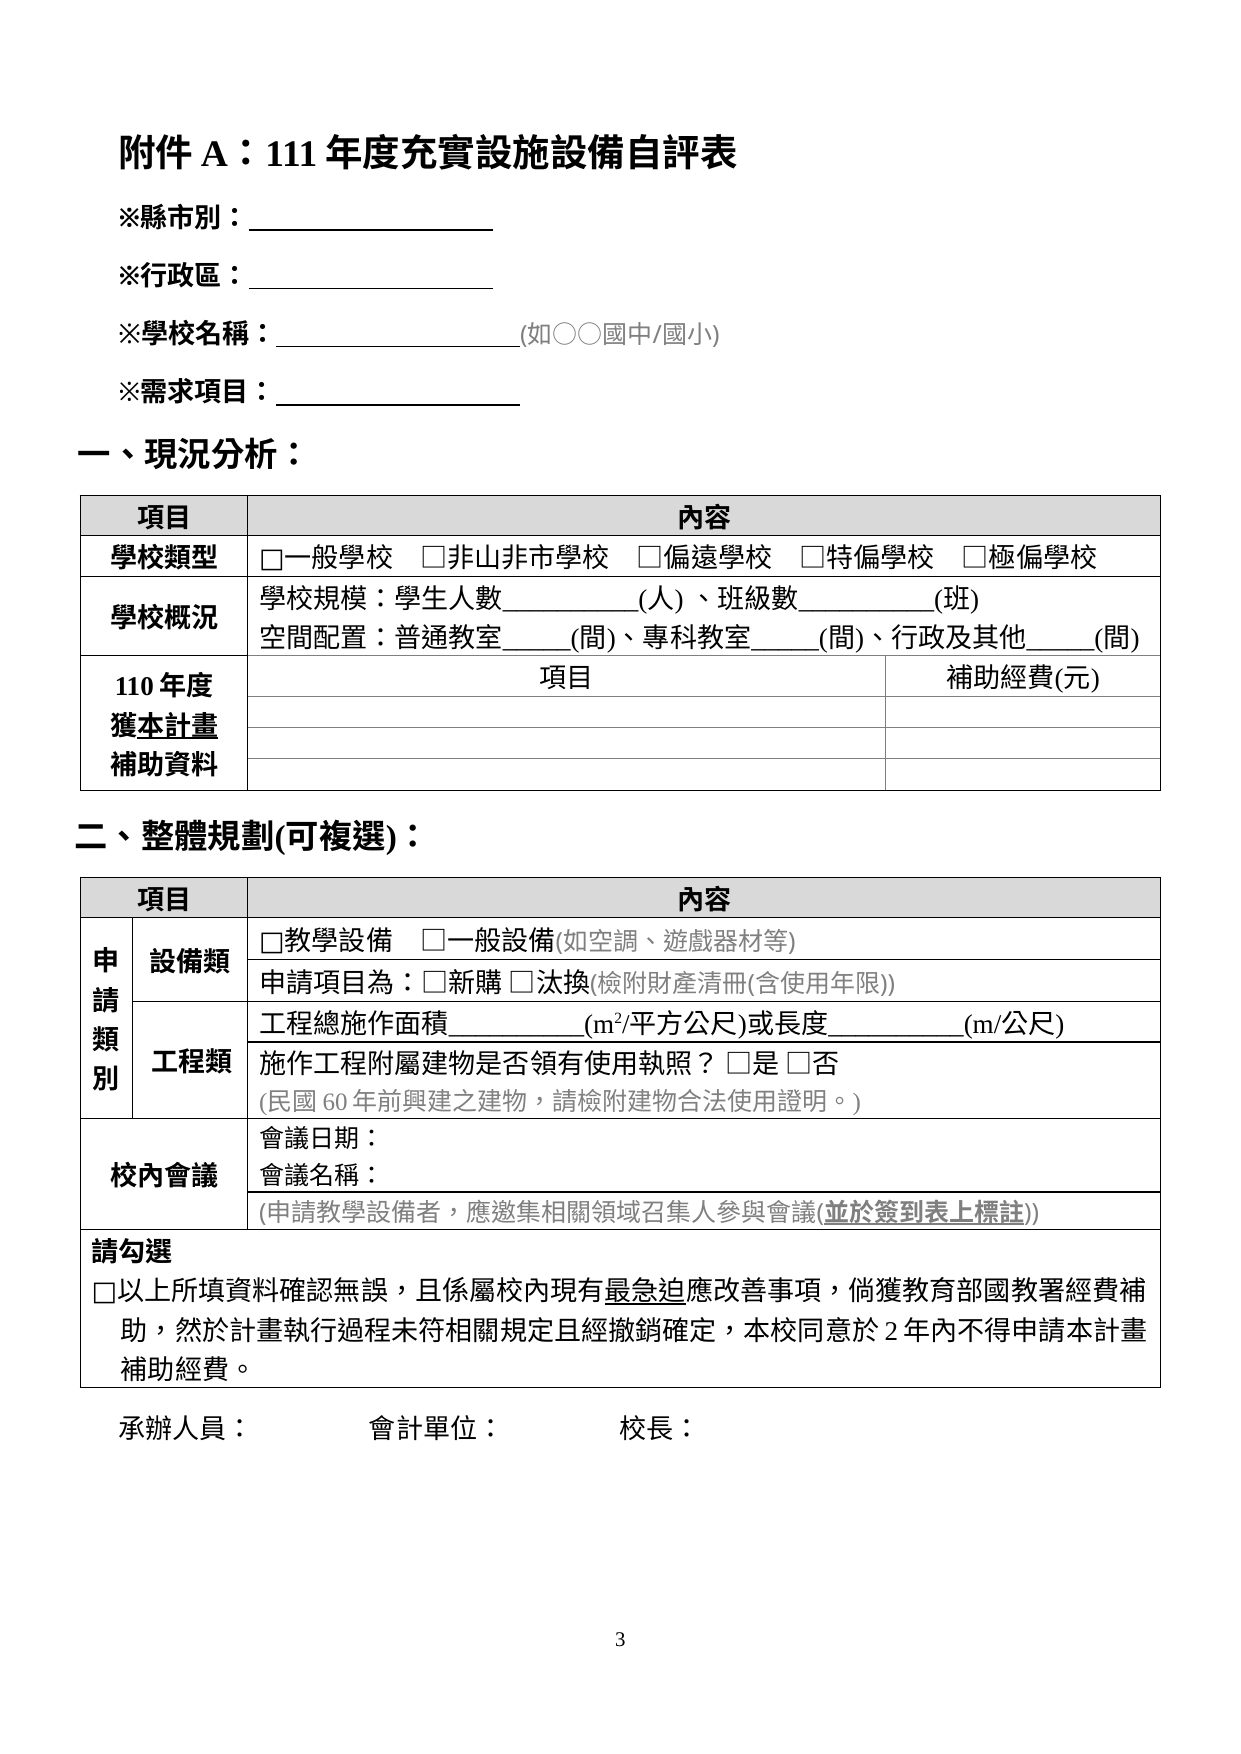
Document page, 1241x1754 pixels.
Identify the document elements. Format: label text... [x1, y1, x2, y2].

table_cell 申請類別 [81, 918, 132, 1118]
table_header 項目 [81, 496, 247, 535]
table_cell 請勾選 □以上所填資料確認無誤，且係屬校內現有最急迫應改善事項，倘獲教育部國教署經費補助，然於計畫執行過程未符相關規定且經撤銷確定，本校同意於2年內不得申請本計畫補助經費。 [81, 1230, 1160, 1387]
table_header 項目 [81, 878, 247, 917]
table_cell [886, 759, 1160, 790]
text 一、現況分析： [77, 428, 1122, 476]
table_header 內容 [248, 878, 1160, 917]
table_header 內容 [248, 496, 1160, 535]
text ※行政區： [118, 254, 1122, 293]
text ※縣市別： [118, 196, 1122, 235]
table_cell [886, 728, 1160, 758]
table_cell 補助經費(元) [886, 656, 1160, 696]
table_cell [886, 697, 1160, 727]
table_cell 學校類型 [81, 536, 247, 576]
text ※學校名稱： (如○○國中/國小) [118, 312, 1122, 351]
table_cell 設備類 [133, 918, 247, 1001]
table_cell 申請項目為：□新購 □汰換(檢附財產清冊(含使用年限)) [248, 960, 1160, 1001]
table_cell [248, 759, 885, 790]
table_cell □教學設備 □一般設備(如空調、遊戲器材等) [248, 918, 1160, 959]
table_cell (申請教學設備者，應邀集相關領域召集人參與會議(並於簽到表上標註)) [248, 1193, 1160, 1229]
table_cell 施作工程附屬建物是否領有使用執照？ □是 □否 (民國60年前興建之建物，請檢附建物合法使用證明。) [248, 1043, 1160, 1118]
text ※需求項目： [118, 370, 1122, 409]
table_cell 會議日期： 會議名稱： [248, 1119, 1160, 1191]
text 承辦人員： 會計單位： 校長： [118, 1407, 1122, 1446]
table_cell 項目 [248, 656, 885, 696]
table_cell 工程類 [133, 1002, 247, 1118]
text 附件A：111年度充實設施設備自評表 [118, 123, 1122, 177]
table_cell 110年度 獲本計畫 補助資料 [81, 656, 247, 790]
table_cell [248, 728, 885, 758]
text 二、整體規劃(可複選)： [74, 810, 1122, 858]
table_cell 校內會議 [81, 1119, 247, 1229]
table_cell □一般學校 □非山非市學校 □偏遠學校 □特偏學校 □極偏學校 [248, 536, 1160, 576]
table_cell [248, 697, 885, 727]
table_cell 學校規模：學生人數__________(人) 、班級數__________(班) 空間配置：普通教室_____(間)、專科教室_____(間)、行政及其他_____(間) [248, 577, 1160, 655]
table_cell 工程總施作面積__________(m2/平方公尺)或長度__________(m/公尺) [248, 1002, 1160, 1041]
table_cell 學校概況 [81, 577, 247, 655]
